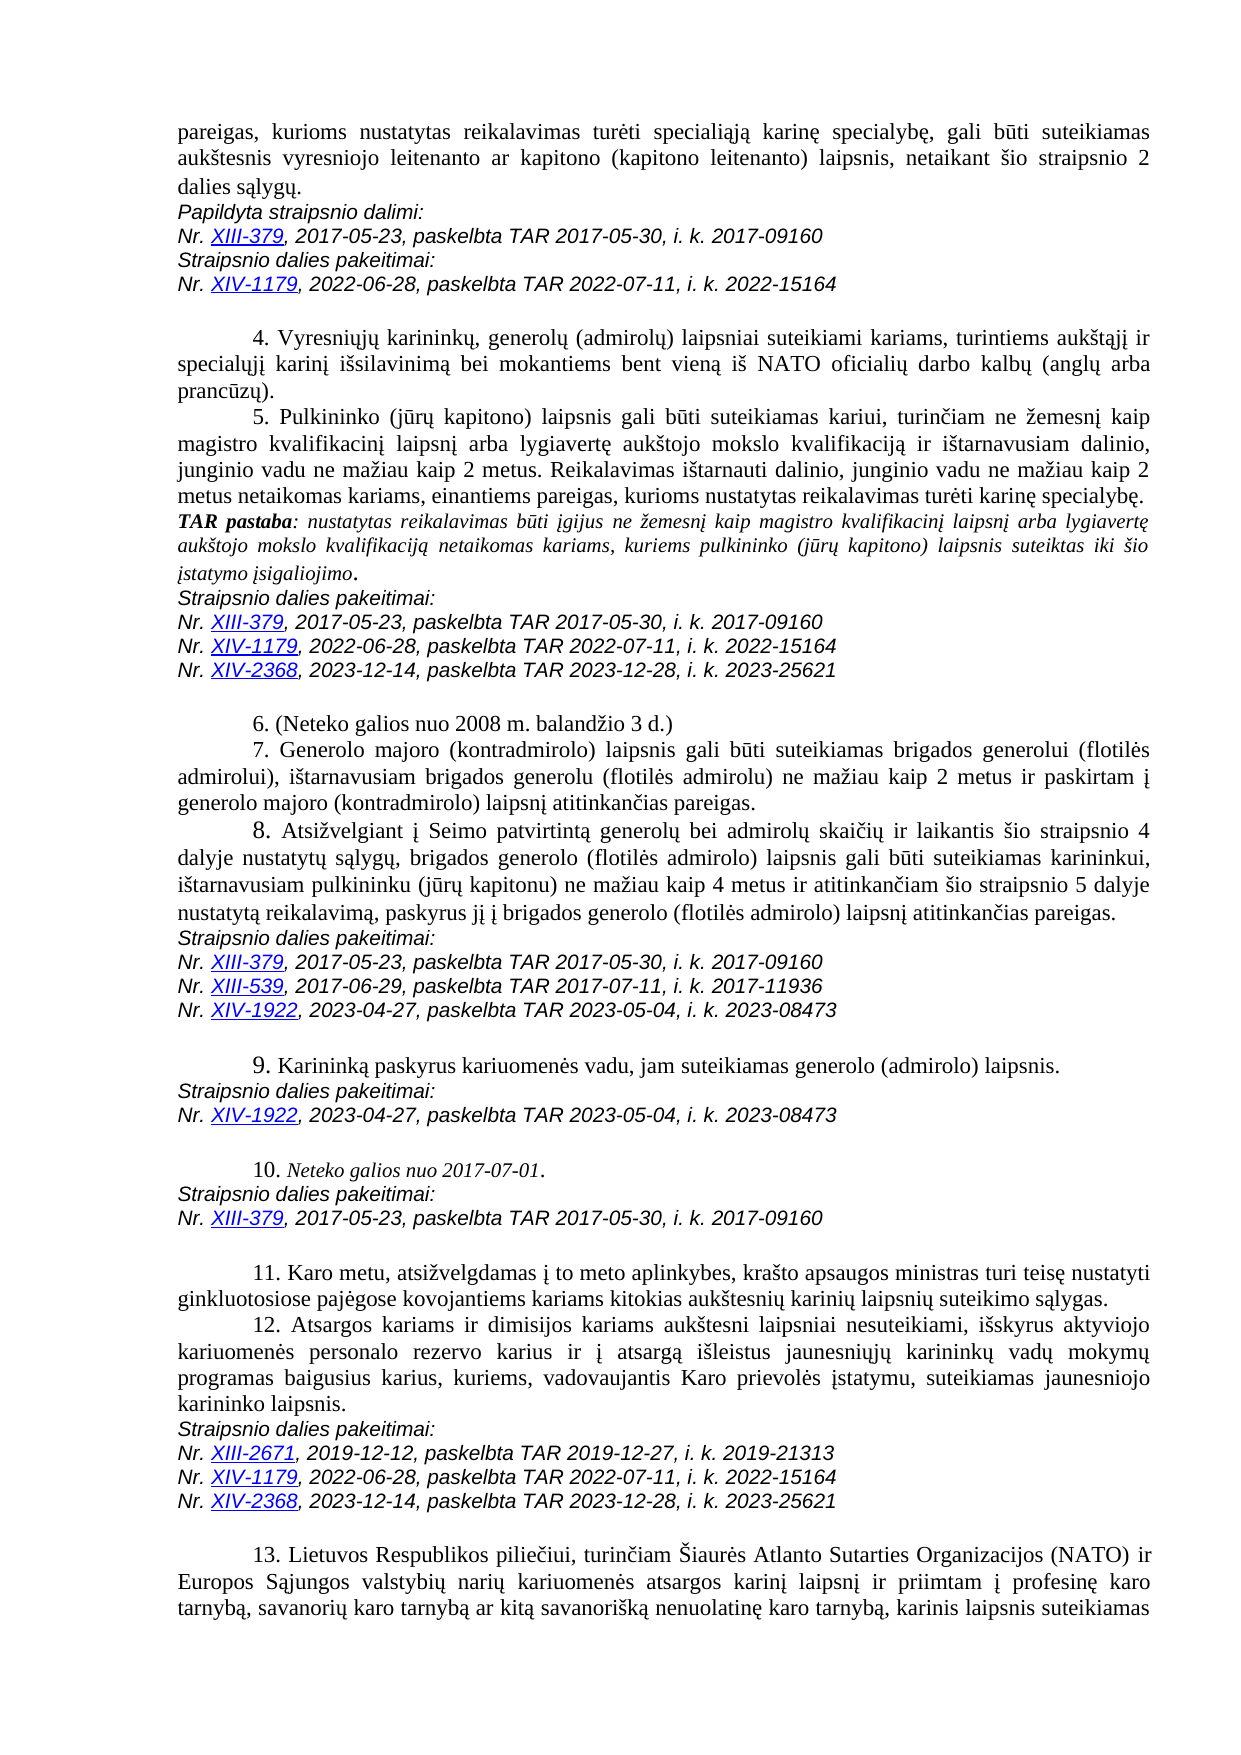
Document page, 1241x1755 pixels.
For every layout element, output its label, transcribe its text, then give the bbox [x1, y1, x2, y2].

text Straipsnio dalies pakeitimai: [177, 586, 1152, 609]
text Nr. XIII-379, 2017-05-23, paskelbta TAR 2017-05-30, i. k. 2017-09160 [177, 950, 1152, 974]
text 11. Karo metu, atsižvelgdamas į to meto aplinkybes, krašto apsaugos ministras turi teisę nustatyti ginkluotosiose pajėgose kovojantiems kariams kitokias aukštesnių karinių laipsnių suteikimo sąlygas. [177, 1259, 1152, 1311]
text 10. Neteko galios nuo 2017-07-01. [177, 1156, 1152, 1182]
text Nr. XIII-379, 2017-05-23, paskelbta TAR 2017-05-30, i. k. 2017-09160 [177, 1206, 1152, 1230]
text 7. Generolo majoro (kontradmirolo) laipsnis gali būti suteikiamas brigados generolui (flotilės admirolui), ištarnavusiam brigados generolu (flotilės admirolu) ne mažiau kaip 2 metus ir paskirtam į generolo majoro (kontradmirolo) laipsnį atitinkančias pareigas. [177, 736, 1152, 816]
text Nr. XIV-1179, 2022-06-28, paskelbta TAR 2022-07-11, i. k. 2022-15164 [177, 633, 1152, 657]
text 13. Lietuvos Respublikos piliečiui, turinčiam Šiaurės Atlanto Sutarties Organizacijos (NATO) ir Europos Sąjungos valstybių narių kariuomenės atsargos karinį laipsnį ir priimtam į profesinę karo tarnybą, savanorių karo tarnybą ar kitą savanorišką nenuolatinę karo tarnybą, karinis laipsnis suteikiamas [177, 1541, 1152, 1621]
text Nr. XIV-1179, 2022-06-28, paskelbta TAR 2022-07-11, i. k. 2022-15164 [177, 271, 1152, 295]
text Nr. XIV-1922, 2023-04-27, paskelbta TAR 2023-05-04, i. k. 2023-08473 [177, 1103, 1152, 1127]
text 6. (Neteko galios nuo 2008 m. balandžio 3 d.) [177, 710, 1152, 736]
text Nr. XIV-2368, 2023-12-14, paskelbta TAR 2023-12-28, i. k. 2023-25621 [177, 1489, 1152, 1513]
text Nr. XIII-2671, 2019-12-12, paskelbta TAR 2019-12-27, i. k. 2019-21313 [177, 1441, 1152, 1465]
text Straipsnio dalies pakeitimai: [177, 1182, 1152, 1206]
text TAR pastaba: nustatytas reikalavimas būti įgijus ne žemesnį kaip magistro kvalifikacinį laipsnį arba lygiavertę aukštojo mokslo kvalifikaciją netaikomas kariams, kuriems pulkininko (jūrų kapitono) laipsnis suteiktas iki šio įstatymo įsigaliojimo. [177, 509, 1152, 586]
text 12. Atsargos kariams ir dimisijos kariams aukštesni laipsniai nesuteikiami, išskyrus aktyviojo kariuomenės personalo rezervo karius ir į atsargą išleistus jaunesniųjų karininkų vadų mokymų programas baigusius karius, kuriems, vadovaujantis Karo prievolės įstatymu, suteikiamas jaunesniojo karininko laipsnis. [177, 1311, 1152, 1417]
text 4. Vyresniųjų karininkų, generolų (admirolų) laipsniai suteikiami kariams, turintiems aukštąjį ir specialųjį karinį išsilavinimą bei mokantiems bent vieną iš NATO oficialių darbo kalbų (anglų arba prancūzų). [177, 324, 1152, 403]
text Straipsnio dalies pakeitimai: [177, 247, 1152, 271]
text 5. Pulkininko (jūrų kapitono) laipsnis gali būti suteikiamas kariui, turinčiam ne žemesnį kaip magistro kvalifikacinį laipsnį arba lygiavertę aukštojo mokslo kvalifikaciją ir ištarnavusiam dalinio, junginio vadu ne mažiau kaip 2 metus. Reikalavimas ištarnauti dalinio, junginio vadu ne mažiau kaip 2 metus netaikomas kariams, einantiems pareigas, kurioms nustatytas reikalavimas turėti karinę specialybę. [177, 403, 1152, 509]
text Straipsnio dalies pakeitimai: [177, 1079, 1152, 1103]
text Nr. XIII-379, 2017-05-23, paskelbta TAR 2017-05-30, i. k. 2017-09160 [177, 609, 1152, 633]
text Papildyta straipsnio dalimi: [177, 199, 1152, 223]
text Nr. XIV-1922, 2023-04-27, paskelbta TAR 2023-05-04, i. k. 2023-08473 [177, 998, 1152, 1022]
text Nr. XIII-379, 2017-05-23, paskelbta TAR 2017-05-30, i. k. 2017-09160 [177, 223, 1152, 247]
text Straipsnio dalies pakeitimai: [177, 926, 1152, 950]
text 8. Atsižvelgiant į Seimo patvirtintą generolų bei admirolų skaičių ir laikantis šio straipsnio 4 dalyje nustatytų sąlygų, brigados generolo (flotilės admirolo) laipsnis gali būti suteikiamas karininkui, ištarnavusiam pulkininku (jūrų kapitonu) ne mažiau kaip 4 metus ir atitinkančiam šio straipsnio 5 dalyje nustatytą reikalavimą, paskyrus jį į brigados generolo (flotilės admirolo) laipsnį atitinkančias pareigas. [177, 816, 1152, 926]
text Nr. XIV-1179, 2022-06-28, paskelbta TAR 2022-07-11, i. k. 2022-15164 [177, 1465, 1152, 1489]
text Nr. XIII-539, 2017-06-29, paskelbta TAR 2017-07-11, i. k. 2017-11936 [177, 974, 1152, 998]
text Nr. XIV-2368, 2023-12-14, paskelbta TAR 2023-12-28, i. k. 2023-25621 [177, 657, 1152, 681]
text pareigas, kurioms nustatytas reikalavimas turėti specialiąją karinę specialybę, gali būti suteikiamas aukštesnis vyresniojo leitenanto ar kapitono (kapitono leitenanto) laipsnis, netaikant šio straipsnio 2 dalies sąlygų. [177, 118, 1152, 199]
text 9. Karininką paskyrus kariuomenės vadu, jam suteikiamas generolo (admirolo) laipsnis. [177, 1050, 1152, 1079]
text Straipsnio dalies pakeitimai: [177, 1417, 1152, 1441]
